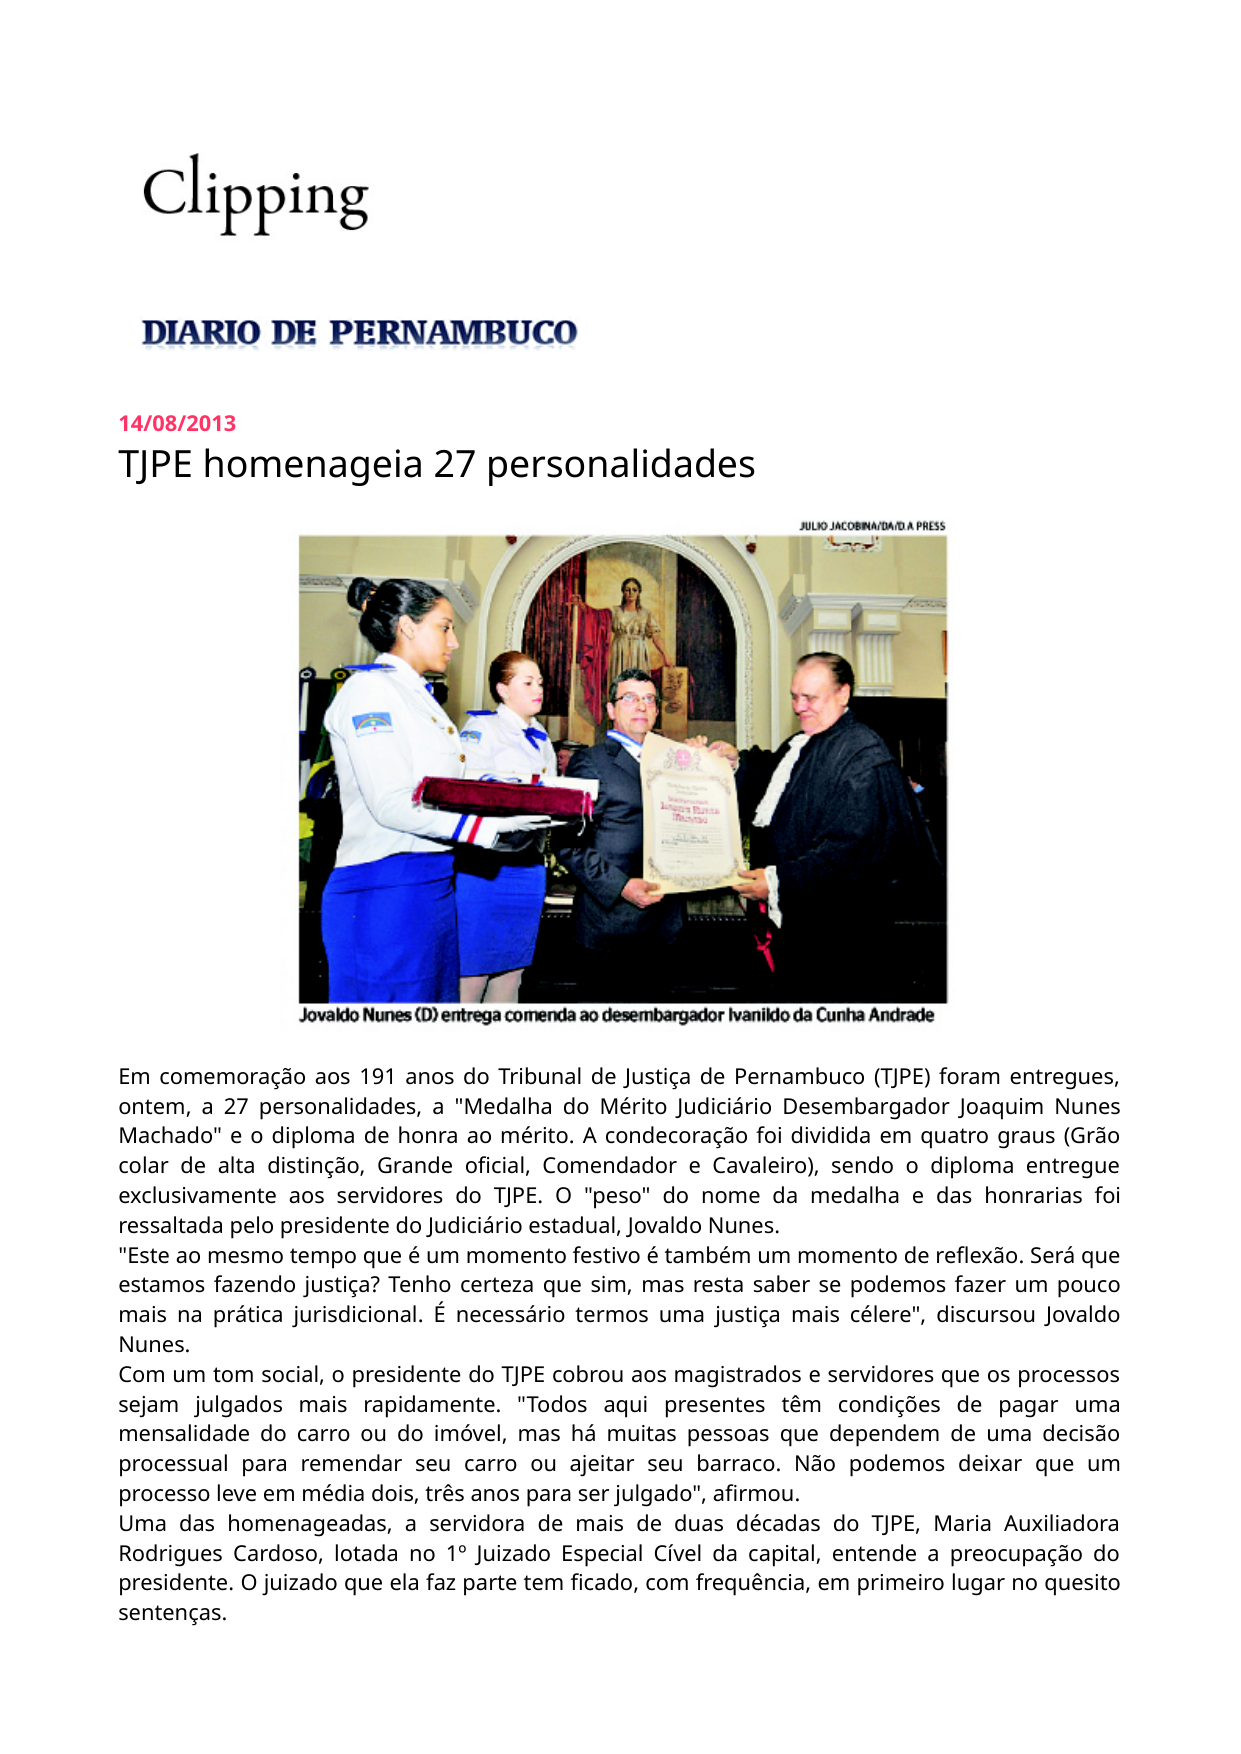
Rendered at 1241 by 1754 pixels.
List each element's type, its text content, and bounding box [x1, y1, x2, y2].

text Em comemoração aos 191 anos do Tribunal de Justiça de Pernambuco (TJPE) foram entregues, ontem, a 27 personalidades, a "Medalha do Mérito Judiciário Desembargador Joaquim Nunes Machado" e o diploma de honra ao mérito. A condecoração foi dividida em quatro graus (Grão colar de alta distinção, Grande oficial, Comendador e Cavaleiro), sendo o diploma entregue exclusivamente aos servidores do TJPE. O "peso" do nome da medalha e das honrarias foi ressaltada pelo presidente do Judiciário estadual, Jovaldo Nunes. [118, 1061, 1122, 1240]
picture [134, 127, 402, 252]
text 14/08/2013 [118, 408, 1122, 438]
text Uma das homenageadas, a servidora de mais de duas décadas do TJPE, Maria Auxiliadora Rodrigues Cardoso, lotada no 1º Juizado Especial Cível da capital, entende a preocupação do presidente. O juizado que ela faz parte tem ficado, com frequência, em primeiro lugar no quesito sentenças. [118, 1508, 1122, 1627]
text Com um tom social, o presidente do TJPE cobrou aos magistrados e servidores que os processos sejam julgados mais rapidamente. "Todos aqui presentes têm condições de pagar uma mensalidade do carro ou do imóvel, mas há muitas pessoas que dependem de uma decisão processual para remendar seu carro ou ajeitar seu barraco. Não podemos deixar que um processo leve em média dois, três anos para ser julgado", afirmou. [118, 1359, 1122, 1508]
text "Este ao mesmo tempo que é um momento festivo é também um momento de reflexão. Será que estamos fazendo justiça? Tenho certeza que sim, mas resta saber se podemos fazer um pouco mais na prática jurisdicional. É necessário termos uma justiça mais célere", discursou Jovaldo Nunes. [118, 1240, 1122, 1359]
text TJPE homenageia 27 personalidades [118, 438, 1122, 489]
picture [279, 518, 961, 1032]
picture [134, 299, 600, 370]
